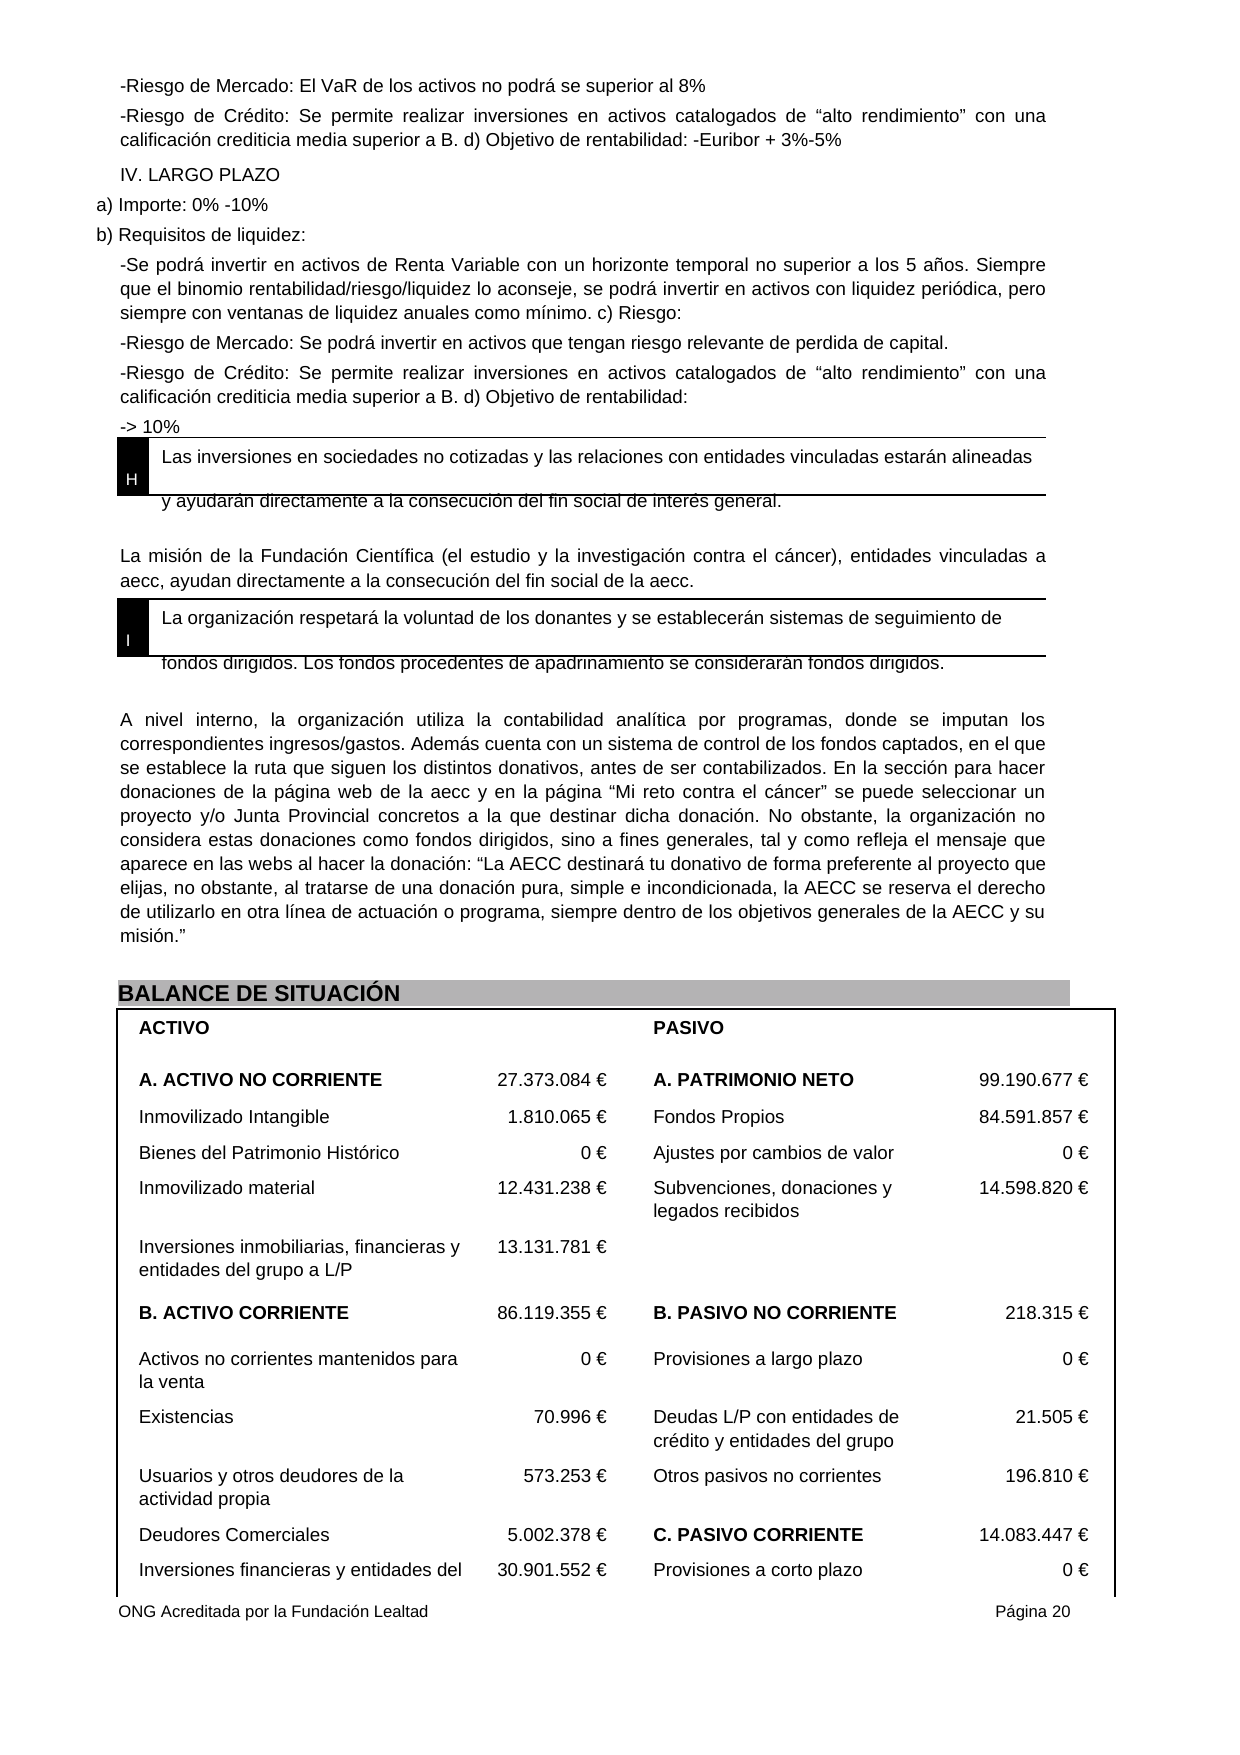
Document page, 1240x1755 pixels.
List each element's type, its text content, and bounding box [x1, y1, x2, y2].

table_cell 13.131.781 € [487, 1230, 653, 1295]
table_cell Subvenciones, donaciones y legados recibidos [653, 1171, 968, 1229]
text -Riesgo de Crédito: Se permite realizar inversiones en activos catalogados de “alto rendimiento” con una calificación crediticia media superior a B. d) Objetivo de rentabilidad: -Euribor + 3%-5% [120, 105, 1046, 151]
table_cell Inversiones financieras y entidades del [118, 1553, 487, 1597]
text -Riesgo de Mercado: El VaR de los activos no podrá se superior al 8% [120, 75, 1046, 97]
table_cell 99.190.677 € [969, 1063, 1114, 1100]
table_cell 573.253 € [487, 1459, 653, 1517]
text La misión de la Fundación Científica (el estudio y la investigación contra el cáncer), entidades vinculadas a aecc, ayudan directamente a la consecución del fin social de la aecc. [120, 545, 1046, 591]
table_cell 5.002.378 € [487, 1517, 653, 1553]
table_cell Usuarios y otros deudores de la actividad propia [118, 1459, 487, 1517]
table_cell 1.810.065 € [487, 1100, 653, 1135]
table_cell [969, 1230, 1114, 1295]
table_cell 0 € [487, 1135, 653, 1171]
list Importe: 0% -10% [96, 194, 1046, 216]
table_cell 14.083.447 € [969, 1517, 1114, 1553]
table_cell 70.996 € [487, 1400, 653, 1459]
table_cell Ajustes por cambios de valor [653, 1135, 968, 1171]
table_cell Inmovilizado material [118, 1171, 487, 1229]
table_cell Existencias [118, 1400, 487, 1459]
text y ayudarán directamente a la consecución del fin social de interés general. [161, 496, 1046, 512]
table_header ACTIVO [118, 1010, 487, 1062]
table_cell [653, 1230, 968, 1295]
table_cell Deudores Comerciales [118, 1517, 487, 1553]
text -Se podrá invertir en activos de Renta Variable con un horizonte temporal no superior a los 5 años. Siempre que el binomio rentabilidad/riesgo/liquidez lo aconseje, se podrá invertir en activos con liquidez periódica, pero siempre con ventanas de liquidez anuales como mínimo. c) Riesgo: [120, 254, 1046, 324]
table_cell 196.810 € [969, 1459, 1114, 1517]
list Requisitos de liquidez: [96, 224, 1046, 246]
table_cell Deudas L/P con entidades de crédito y entidades del grupo [653, 1400, 968, 1459]
table_cell Provisiones a largo plazo [653, 1342, 968, 1400]
table_cell 0 € [969, 1553, 1114, 1597]
table_cell 27.373.084 € [487, 1063, 653, 1100]
table_header PASIVO [653, 1010, 968, 1062]
table_cell 30.901.552 € [487, 1553, 653, 1597]
table_cell Provisiones a corto plazo [653, 1553, 968, 1597]
table_cell Bienes del Patrimonio Histórico [118, 1135, 487, 1171]
text I [1046, 631, 1070, 650]
table_cell 84.591.857 € [969, 1100, 1114, 1135]
table_cell A. ACTIVO NO CORRIENTE [118, 1063, 487, 1100]
table_cell B. ACTIVO CORRIENTE [118, 1295, 487, 1342]
table_cell 21.505 € [969, 1400, 1114, 1459]
subtitle BALANCE DE SITUACIÓN [118, 980, 1070, 1006]
table_cell 14.598.820 € [969, 1171, 1114, 1229]
text -> 10% [120, 416, 1046, 437]
table_cell 0 € [969, 1135, 1114, 1171]
table_cell 218.315 € [969, 1295, 1114, 1342]
table_cell A. PATRIMONIO NETO [653, 1063, 968, 1100]
text -Riesgo de Mercado: Se podrá invertir en activos que tengan riesgo relevante de perdida de capital. [120, 332, 1046, 353]
table_cell C. PASIVO CORRIENTE [653, 1517, 968, 1553]
text IV. LARGO PLAZO [120, 164, 1046, 186]
text H [1046, 470, 1070, 489]
table_cell B. PASIVO NO CORRIENTE [653, 1295, 968, 1342]
table_cell Otros pasivos no corrientes [653, 1459, 968, 1517]
table_cell Activos no corrientes mantenidos para la venta [118, 1342, 487, 1400]
text fondos dirigidos. Los fondos procedentes de apadrinamiento se considerarán fondos dirigidos. [161, 657, 1046, 673]
text A nivel interno, la organización utiliza la contabilidad analítica por programas, donde se imputan los correspondientes ingresos/gastos. Además cuenta con un sistema de control de los fondos captados, en el que se establece la ruta que siguen los distintos donativos, antes de ser contabilizados. En la sección para hacer donaciones de la página web de la aecc y en la página “Mi reto contra el cáncer” se puede seleccionar un proyecto y/o Junta Provincial concretos a la que destinar dicha donación. No obstante, la organización no considera estas donaciones como fondos dirigidos, sino a fines generales, tal y como refleja el mensaje que aparece en las webs al hacer la donación: “La AECC destinará tu donativo de forma preferente al proyecto que elijas, no obstante, al tratarse de una donación pura, simple e incondicionada, la AECC se reserva el derecho de utilizarlo en otra línea de actuación o programa, siempre dentro de los objetivos generales de la AECC y su misión.” [120, 708, 1046, 947]
table_cell 12.431.238 € [487, 1171, 653, 1229]
table_cell Fondos Propios [653, 1100, 968, 1135]
table_cell Inversiones inmobiliarias, financieras y entidades del grupo a L/P [118, 1230, 487, 1295]
text -Riesgo de Crédito: Se permite realizar inversiones en activos catalogados de “alto rendimiento” con una calificación crediticia media superior a B. d) Objetivo de rentabilidad: [120, 362, 1046, 407]
table_cell 0 € [969, 1342, 1114, 1400]
table_cell 86.119.355 € [487, 1295, 653, 1342]
table_cell Inmovilizado Intangible [118, 1100, 487, 1135]
table_header [969, 1010, 1114, 1062]
table_header [487, 1010, 653, 1062]
table_cell 0 € [487, 1342, 653, 1400]
